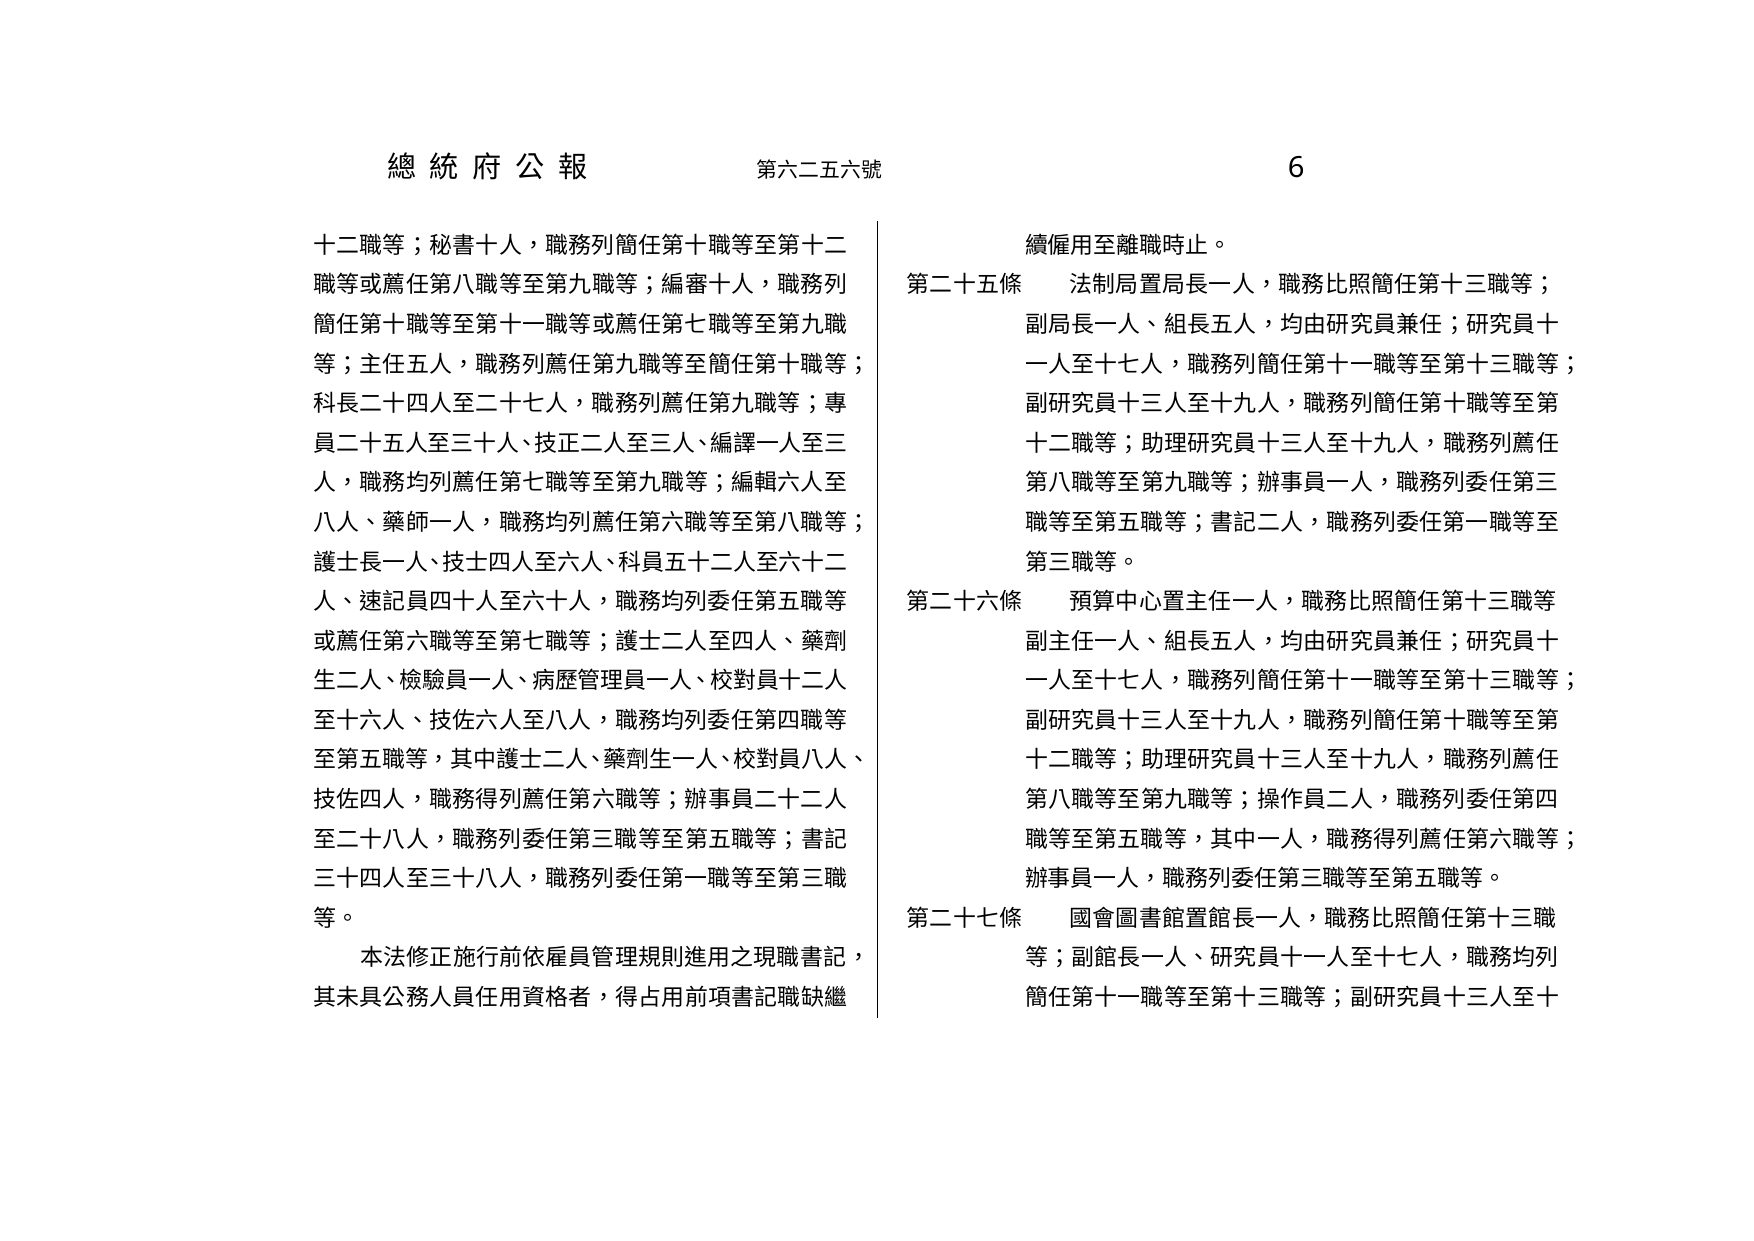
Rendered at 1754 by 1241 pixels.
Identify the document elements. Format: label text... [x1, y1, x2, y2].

text 第二十四條 立法院置處長四人，職務列簡任第十二職等至第十三職等；副處長四人，職務列簡任第十一職等至第十二職等；秘書十人，職務列簡任第十職等至第十二職等或薦任第八職等至第九職等；編審十人，職務列簡任第十職等至第十一職等或薦任第七職等至第九職等；主任五人，職務列薦任第九職等至簡任第十職等；科長二十四人至二十七人，職務列薦任第九職等；專員二十五人至三十人、技正二人至三人、編譯一人至三人，職務均列薦任第七職等至第九職等；編輯六人至八人、藥師一人，職務均列薦任第六職等至第八職等；護士長一人、技士四人至六人、科員五十二人至六十二人、速記員四十人至六十人，職務均列委任第五職等或薦任第六職等至第七職等；護士二人至四人、藥劑生二人、檢驗員一人、病歷管理員一人、校對員十二人至十六人、技佐六人至八人，職務均列委任第四職等至第五職等，其中護士二人、藥劑生一人、校對員八人、技佐四人，職務得列薦任第六職等；辦事員二十二人至二十八人，職務列委任第三職等至第五職等；書記三十四人至三十八人，職務列委任第一職等至第三職等。 [195, 222, 847, 934]
text 本法修正施行前依雇員管理規則進用之現職書記，其未具公務人員任用資格者，得占用前項書記職缺繼續僱用至離職時止。 [1025, 222, 1559, 261]
text 本法修正施行前依雇員管理規則進用之現職書記，其未具公務人員任用資格者，得占用前項書記職缺繼續僱用至離職時止。 [313, 934, 847, 1013]
text 第二十七條 國會圖書館置館長一人，職務比照簡任第十三職等；副館長一人、研究員十一人至十七人，職務均列簡任第十一職等至第十三職等；副研究員十三人至十九人，職務列簡任第十職等至第十二職等；秘書一人，職務列簡任第十職等至第十二職等或薦任第八職等至第九職等；主任四人、高級分析師一人，職務均列薦任第九職等至簡任第十職等；專員二人至四人、分析師四人至六人，職務均列薦任第七職等至第九職等；設計師六人至八人、管理師十六人至十八人，職務均列薦任第六職等至第八職等；科員十人至十二人，職務列委任第五職等或薦任第六職等至第七職等；助理管理師二十九人至三十一人、操作員四人至六人，職務均列委任第四職等至第五職等，其中助理管理師十五人、操作員三人，職務得列薦任第六職等；辦事員四人至六人，職務列委任第三職等至第五職等；書記四人至七人，職務列委任第一職等至第三職等。 [907, 894, 1559, 1013]
text 第二十五條 法制局置局長一人，職務比照簡任第十三職等；副局長一人、組長五人，均由研究員兼任；研究員十一人至十七人，職務列簡任第十一職等至第十三職等；副研究員十三人至十九人，職務列簡任第十職等至第十二職等；助理研究員十三人至十九人，職務列薦任第八職等至第九職等；辦事員一人，職務列委任第三職等至第五職等；書記二人，職務列委任第一職等至第三職等。 [907, 261, 1559, 578]
text 第二十六條 預算中心置主任一人，職務比照簡任第十三職等；副主任一人、組長五人，均由研究員兼任；研究員十一人至十七人，職務列簡任第十一職等至第十三職等；副研究員十三人至十九人，職務列簡任第十職等至第十二職等；助理研究員十三人至十九人，職務列薦任第八職等至第九職等；操作員二人，職務列委任第四職等至第五職等，其中一人，職務得列薦任第六職等；辦事員一人，職務列委任第三職等至第五職等。 [907, 578, 1559, 894]
